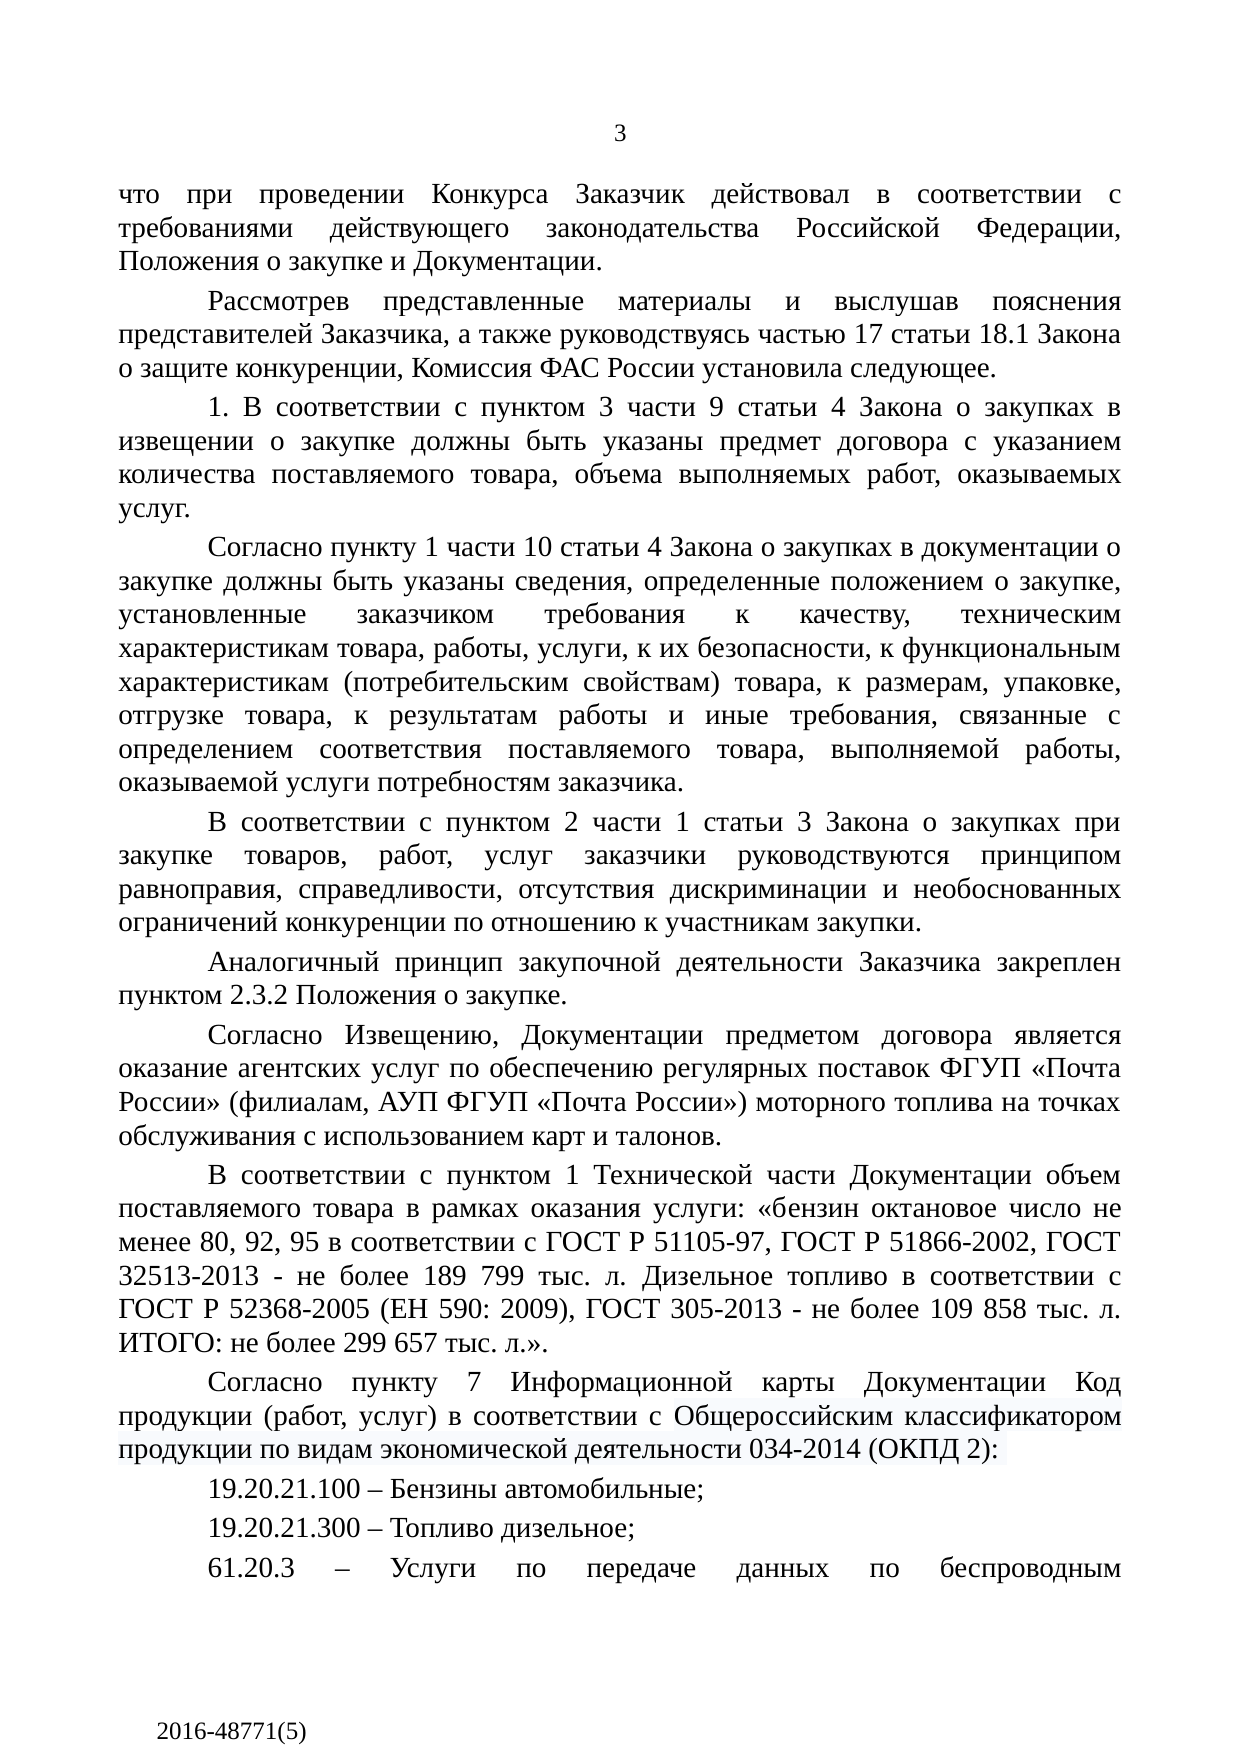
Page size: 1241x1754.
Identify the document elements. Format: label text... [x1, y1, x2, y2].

text 61.20.3 – Услуги по передаче данных по беспроводным [118, 1550, 1122, 1583]
text В соответствии с пунктом 2 части 1 статьи 3 Закона о закупках при закупке товаров, работ, услуг заказчики руководствуются принципом равноправия, справедливости, отсутствия дискриминации и необоснованных ограничений конкуренции по отношению к участникам закупки. [118, 804, 1122, 938]
text 19.20.21.300 – Топливо дизельное; [118, 1510, 1122, 1544]
text Согласно пункту 1 части 10 статьи 4 Закона о закупках в документации о закупке должны быть указаны сведения, определенные положением о закупке, установленные заказчиком требования к качеству, техническим характеристикам товара, работы, услуги, к их безопасности, к функциональным характеристикам (потребительским свойствам) товара, к размерам, упаковке, отгрузке товара, к результатам работы и иные требования, связанные с определением соответствия поставляемого товара, выполняемой работы, оказываемой услуги потребностям заказчика. [118, 529, 1122, 798]
text что при проведении Конкурса Заказчик действовал в соответствии с требованиями действующего законодательства Российской Федерации, Положения о закупке и Документации. [118, 176, 1122, 277]
text Рассмотрев представленные материалы и выслушав пояснения представителей Заказчика, а также руководствуясь частью 17 статьи 18.1 Закона о защите конкуренции, Комиссия ФАС России установила следующее. [118, 283, 1122, 383]
text Согласно Извещению, Документации предметом договора является оказание агентских услуг по обеспечению регулярных поставок ФГУП «Почта России» (филиалам, АУП ФГУП «Почта России») моторного топлива на точках обслуживания с использованием карт и талонов. [118, 1017, 1122, 1151]
text Согласно пункту 7 Информационной карты Документации Код продукции (работ, услуг) в соответствии с Общероссийским классификатором продукции по видам экономической деятельности 034-2014 (ОКПД 2): [118, 1364, 1122, 1465]
text 19.20.21.100 – Бензины автомобильные; [118, 1471, 1122, 1504]
text В соответствии с пунктом 1 Технической части Документации объем поставляемого товара в рамках оказания услуги: «бензин октановое число не менее 80, 92, 95 в соответствии с ГОСТ Р 51105-97, ГОСТ Р 51866-2002, ГОСТ 32513-2013 - не более 189 799 тыс. л. Дизельное топливо в соответствии с ГОСТ Р 52368-2005 (ЕН 590: 2009), ГОСТ 305-2013 - не более 109 858 тыс. л. ИТОГО: не более 299 657 тыс. л.». [118, 1157, 1122, 1358]
text Аналогичный принцип закупочной деятельности Заказчика закреплен пунктом 2.3.2 Положения о закупке. [118, 944, 1122, 1011]
text 1. В соответствии с пунктом 3 части 9 статьи 4 Закона о закупках в извещении о закупке должны быть указаны предмет договора с указанием количества поставляемого товара, объема выполняемых работ, оказываемых услуг. [118, 389, 1122, 524]
